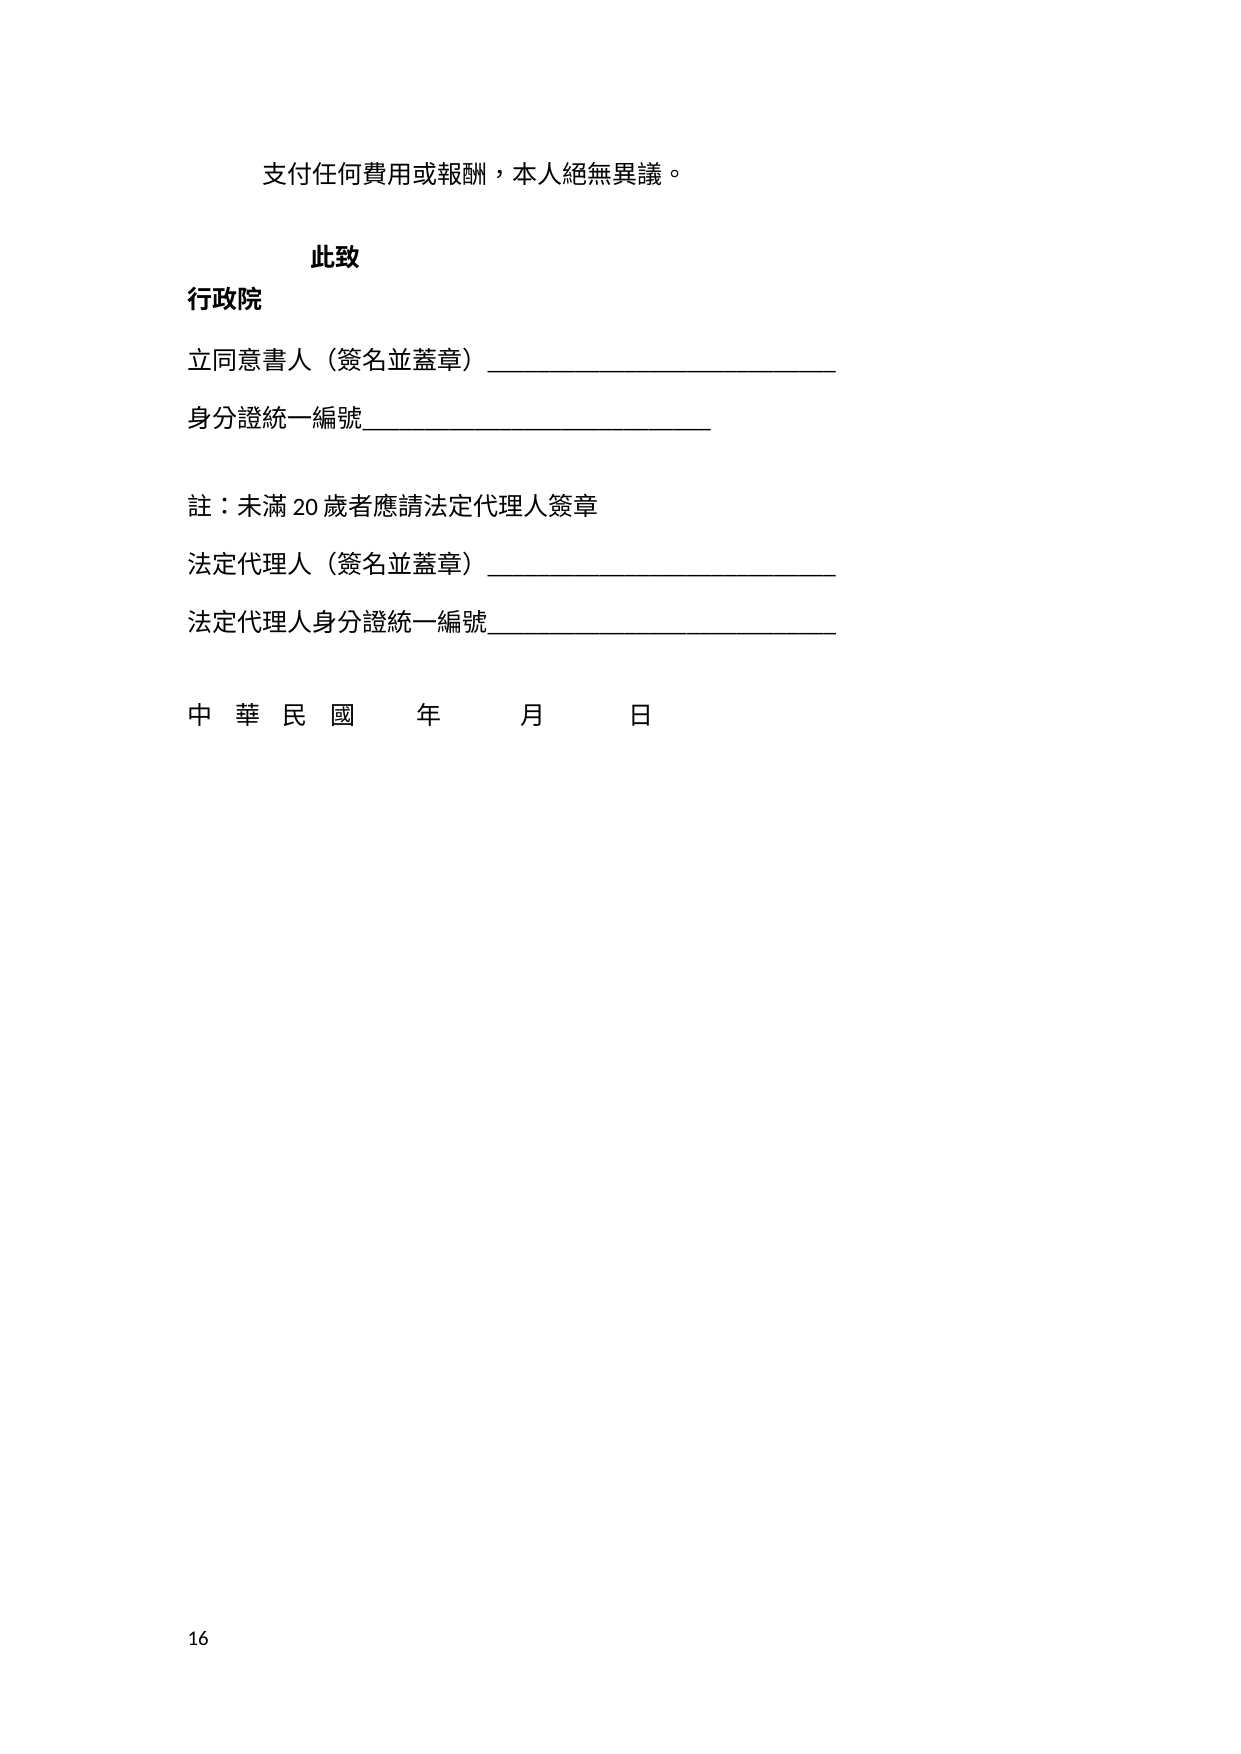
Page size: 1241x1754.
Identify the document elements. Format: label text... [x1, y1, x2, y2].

text 法定代理人（簽名並蓋章）____________________________ [187, 550, 1053, 579]
text 身分證統一編號____________________________ [187, 404, 1053, 433]
text 支付任何費用或報酬，本人絕無異議。 [187, 150, 1053, 192]
text 註：未滿20歲者應請法定代理人簽章 [187, 492, 1053, 521]
text 立同意書人（簽名並蓋章）____________________________ [187, 346, 1053, 375]
text 中 華 民 國 年 月 日 [187, 696, 1053, 732]
text 行政院 [187, 275, 1053, 317]
text 法定代理人身分證統一編號____________________________ [187, 608, 1053, 637]
text 此致 [187, 233, 1053, 275]
